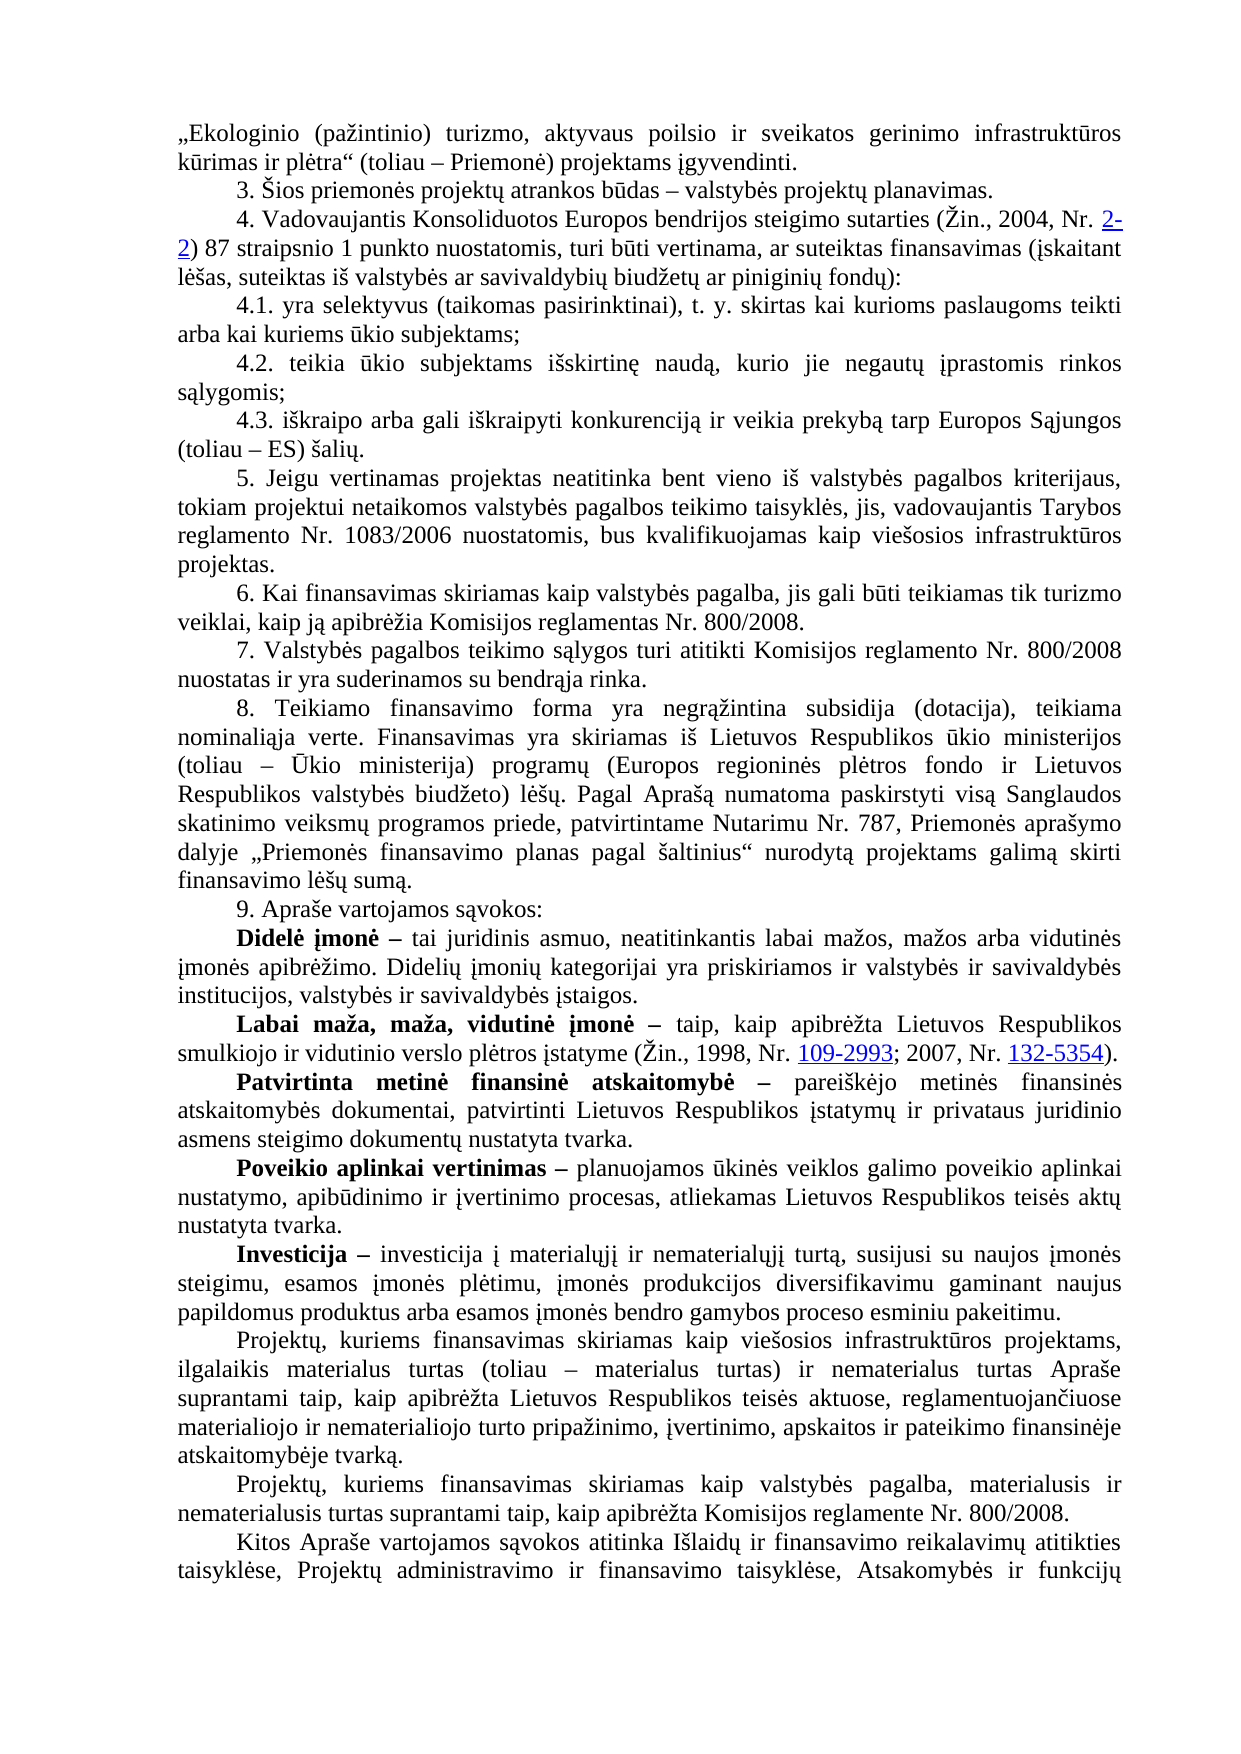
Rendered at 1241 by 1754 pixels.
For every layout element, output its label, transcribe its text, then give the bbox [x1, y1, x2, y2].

text 3. Šios priemonės projektų atrankos būdas – valstybės projektų planavimas. [177, 176, 1122, 204]
text Kitos Apraše vartojamos sąvokos atitinka Išlaidų ir finansavimo reikalavimų atitikties taisyklėse, Projektų administravimo ir finansavimo taisyklėse, Atsakomybės ir funkcijų [177, 1527, 1122, 1584]
text Poveikio aplinkai vertinimas – planuojamos ūkinės veiklos galimo poveikio aplinkai nustatymo, apibūdinimo ir įvertinimo procesas, atliekamas Lietuvos Respublikos teisės aktų nustatyta tvarka. [177, 1153, 1122, 1239]
text 7. Valstybės pagalbos teikimo sąlygos turi atitikti Komisijos reglamento Nr. 800/2008 nuostatas ir yra suderinamos su bendrąja rinka. [177, 636, 1122, 693]
text Projektų, kuriems finansavimas skiriamas kaip valstybės pagalba, materialusis ir nematerialusis turtas suprantami taip, kaip apibrėžta Komisijos reglamente Nr. 800/2008. [177, 1469, 1122, 1527]
text 4.3. iškraipo arba gali iškraipyti konkurenciją ir veikia prekybą tarp Europos Sąjungos (toliau – ES) šalių. [177, 406, 1122, 463]
text Investicija – investicija į materialųjį ir nematerialųjį turtą, susijusi su naujos įmonės steigimu, esamos įmonės plėtimu, įmonės produkcijos diversifikavimu gaminant naujus papildomus produktus arba esamos įmonės bendro gamybos proceso esminiu pakeitimu. [177, 1239, 1122, 1326]
text 6. Kai finansavimas skiriamas kaip valstybės pagalba, jis gali būti teikiamas tik turizmo veiklai, kaip ją apibrėžia Komisijos reglamentas Nr. 800/2008. [177, 578, 1122, 636]
text 4. Vadovaujantis Konsoliduotos Europos bendrijos steigimo sutarties (Žin., 2004, Nr. 2-2) 87 straipsnio 1 punkto nuostatomis, turi būti vertinama, ar suteiktas finansavimas (įskaitant lėšas, suteiktas iš valstybės ar savivaldybių biudžetų ar piniginių fondų): [177, 204, 1122, 291]
text 5. Jeigu vertinamas projektas neatitinka bent vieno iš valstybės pagalbos kriterijaus, tokiam projektui netaikomos valstybės pagalbos teikimo taisyklės, jis, vadovaujantis Tarybos reglamento Nr. 1083/2006 nuostatomis, bus kvalifikuojamas kaip viešosios infrastruktūros projektas. [177, 463, 1122, 578]
text 4.2. teikia ūkio subjektams išskirtinę naudą, kurio jie negautų įprastomis rinkos sąlygomis; [177, 348, 1122, 406]
text 4.1. yra selektyvus (taikomas pasirinktinai), t. y. skirtas kai kurioms paslaugoms teikti arba kai kuriems ūkio subjektams; [177, 291, 1122, 348]
text „Ekologinio (pažintinio) turizmo, aktyvaus poilsio ir sveikatos gerinimo infrastruktūros kūrimas ir plėtra“ (toliau – Priemonė) projektams įgyvendinti. [177, 118, 1122, 176]
text Patvirtinta metinė finansinė atskaitomybė – pareiškėjo metinės finansinės atskaitomybės dokumentai, patvirtinti Lietuvos Respublikos įstatymų ir privataus juridinio asmens steigimo dokumentų nustatyta tvarka. [177, 1067, 1122, 1153]
text 9. Apraše vartojamos sąvokos: [177, 894, 1122, 923]
text Didelė įmonė – tai juridinis asmuo, neatitinkantis labai mažos, mažos arba vidutinės įmonės apibrėžimo. Didelių įmonių kategorijai yra priskiriamos ir valstybės ir savivaldybės institucijos, valstybės ir savivaldybės įstaigos. [177, 923, 1122, 1009]
text Projektų, kuriems finansavimas skiriamas kaip viešosios infrastruktūros projektams, ilgalaikis materialus turtas (toliau – materialus turtas) ir nematerialus turtas Apraše suprantami taip, kaip apibrėžta Lietuvos Respublikos teisės aktuose, reglamentuojančiuose materialiojo ir nematerialiojo turto pripažinimo, įvertinimo, apskaitos ir pateikimo finansinėje atskaitomybėje tvarką. [177, 1326, 1122, 1469]
text Labai maža, maža, vidutinė įmonė – taip, kaip apibrėžta Lietuvos Respublikos smulkiojo ir vidutinio verslo plėtros įstatyme (Žin., 1998, Nr. 109-2993; 2007, Nr. 132-5354). [177, 1009, 1122, 1067]
text 8. Teikiamo finansavimo forma yra negrąžintina subsidija (dotacija), teikiama nominaliąja verte. Finansavimas yra skiriamas iš Lietuvos Respublikos ūkio ministerijos (toliau – Ūkio ministerija) programų (Europos regioninės plėtros fondo ir Lietuvos Respublikos valstybės biudžeto) lėšų. Pagal Aprašą numatoma paskirstyti visą Sanglaudos skatinimo veiksmų programos priede, patvirtintame Nutarimu Nr. 787, Priemonės aprašymo dalyje „Priemonės finansavimo planas pagal šaltinius“ nurodytą projektams galimą skirti finansavimo lėšų sumą. [177, 693, 1122, 894]
